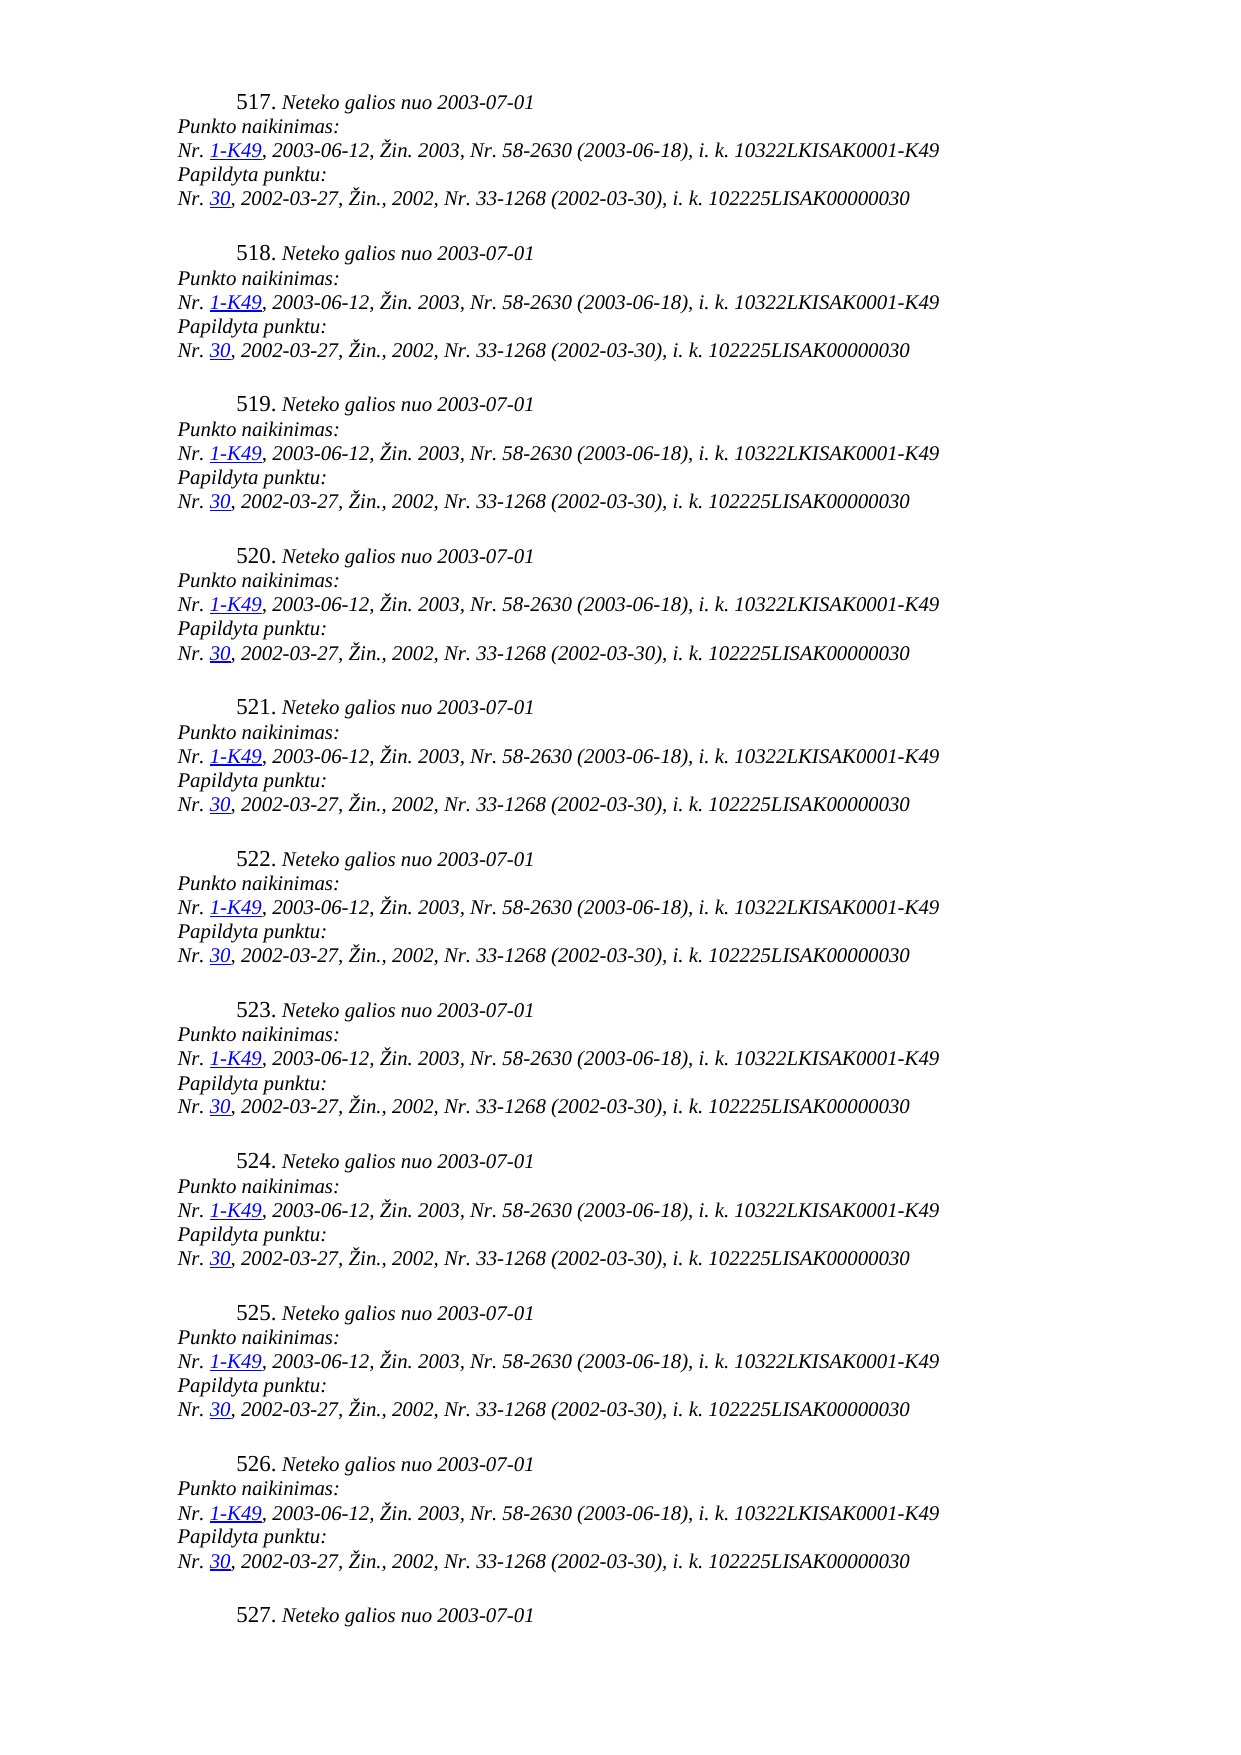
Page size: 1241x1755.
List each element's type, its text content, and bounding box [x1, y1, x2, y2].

text Nr. 30, 2002-03-27, Žin., 2002, Nr. 33-1268 (2002-03-30), i. k. 102225LISAK00000030 [177, 640, 1181, 664]
text Punkto naikinimas: [177, 568, 1181, 592]
text 526. Neteko galios nuo 2003-07-01 [177, 1450, 1181, 1476]
text Papildyta punktu: [177, 1070, 1181, 1094]
text Nr. 30, 2002-03-27, Žin., 2002, Nr. 33-1268 (2002-03-30), i. k. 102225LISAK00000030 [177, 1094, 1181, 1118]
text Punkto naikinimas: [177, 1476, 1181, 1500]
text Nr. 30, 2002-03-27, Žin., 2002, Nr. 33-1268 (2002-03-30), i. k. 102225LISAK00000030 [177, 943, 1181, 967]
text 518. Neteko galios nuo 2003-07-01 [177, 239, 1181, 266]
text 521. Neteko galios nuo 2003-07-01 [177, 693, 1181, 719]
text Papildyta punktu: [177, 1222, 1181, 1246]
text Punkto naikinimas: [177, 719, 1181, 744]
text Nr. 30, 2002-03-27, Žin., 2002, Nr. 33-1268 (2002-03-30), i. k. 102225LISAK00000030 [177, 792, 1181, 816]
text Nr. 1-K49, 2003-06-12, Žin. 2003, Nr. 58-2630 (2003-06-18), i. k. 10322LKISAK0001-K49 [177, 1500, 1181, 1524]
text Punkto naikinimas: [177, 1325, 1181, 1349]
text Nr. 1-K49, 2003-06-12, Žin. 2003, Nr. 58-2630 (2003-06-18), i. k. 10322LKISAK0001-K49 [177, 138, 1181, 162]
text Papildyta punktu: [177, 162, 1181, 186]
text 525. Neteko galios nuo 2003-07-01 [177, 1299, 1181, 1325]
text Nr. 30, 2002-03-27, Žin., 2002, Nr. 33-1268 (2002-03-30), i. k. 102225LISAK00000030 [177, 489, 1181, 513]
text Nr. 1-K49, 2003-06-12, Žin. 2003, Nr. 58-2630 (2003-06-18), i. k. 10322LKISAK0001-K49 [177, 441, 1181, 465]
text 522. Neteko galios nuo 2003-07-01 [177, 844, 1181, 871]
text Punkto naikinimas: [177, 266, 1181, 289]
text Nr. 1-K49, 2003-06-12, Žin. 2003, Nr. 58-2630 (2003-06-18), i. k. 10322LKISAK0001-K49 [177, 1349, 1181, 1373]
text Nr. 30, 2002-03-27, Žin., 2002, Nr. 33-1268 (2002-03-30), i. k. 102225LISAK00000030 [177, 1548, 1181, 1573]
text Papildyta punktu: [177, 919, 1181, 943]
text 517. Neteko galios nuo 2003-07-01 [177, 88, 1181, 114]
text Punkto naikinimas: [177, 1174, 1181, 1198]
text Punkto naikinimas: [177, 114, 1181, 138]
text 523. Neteko galios nuo 2003-07-01 [177, 996, 1181, 1022]
text Papildyta punktu: [177, 768, 1181, 792]
text Nr. 1-K49, 2003-06-12, Žin. 2003, Nr. 58-2630 (2003-06-18), i. k. 10322LKISAK0001-K49 [177, 1198, 1181, 1222]
text Nr. 30, 2002-03-27, Žin., 2002, Nr. 33-1268 (2002-03-30), i. k. 102225LISAK00000030 [177, 1397, 1181, 1421]
text Nr. 1-K49, 2003-06-12, Žin. 2003, Nr. 58-2630 (2003-06-18), i. k. 10322LKISAK0001-K49 [177, 592, 1181, 616]
text Nr. 30, 2002-03-27, Žin., 2002, Nr. 33-1268 (2002-03-30), i. k. 102225LISAK00000030 [177, 338, 1181, 362]
text Papildyta punktu: [177, 314, 1181, 338]
text 524. Neteko galios nuo 2003-07-01 [177, 1147, 1181, 1174]
text Nr. 30, 2002-03-27, Žin., 2002, Nr. 33-1268 (2002-03-30), i. k. 102225LISAK00000030 [177, 1246, 1181, 1270]
text Papildyta punktu: [177, 465, 1181, 489]
text Nr. 1-K49, 2003-06-12, Žin. 2003, Nr. 58-2630 (2003-06-18), i. k. 10322LKISAK0001-K49 [177, 289, 1181, 314]
text Papildyta punktu: [177, 1524, 1181, 1548]
text Nr. 1-K49, 2003-06-12, Žin. 2003, Nr. 58-2630 (2003-06-18), i. k. 10322LKISAK0001-K49 [177, 744, 1181, 768]
text Nr. 30, 2002-03-27, Žin., 2002, Nr. 33-1268 (2002-03-30), i. k. 102225LISAK00000030 [177, 186, 1181, 210]
text Punkto naikinimas: [177, 417, 1181, 441]
text Papildyta punktu: [177, 1373, 1181, 1397]
text 520. Neteko galios nuo 2003-07-01 [177, 542, 1181, 568]
text Papildyta punktu: [177, 616, 1181, 640]
text Punkto naikinimas: [177, 1022, 1181, 1046]
text 527. Neteko galios nuo 2003-07-01 [177, 1601, 1181, 1628]
text 519. Neteko galios nuo 2003-07-01 [177, 391, 1181, 417]
text Nr. 1-K49, 2003-06-12, Žin. 2003, Nr. 58-2630 (2003-06-18), i. k. 10322LKISAK0001-K49 [177, 895, 1181, 919]
text Punkto naikinimas: [177, 871, 1181, 895]
text Nr. 1-K49, 2003-06-12, Žin. 2003, Nr. 58-2630 (2003-06-18), i. k. 10322LKISAK0001-K49 [177, 1046, 1181, 1070]
